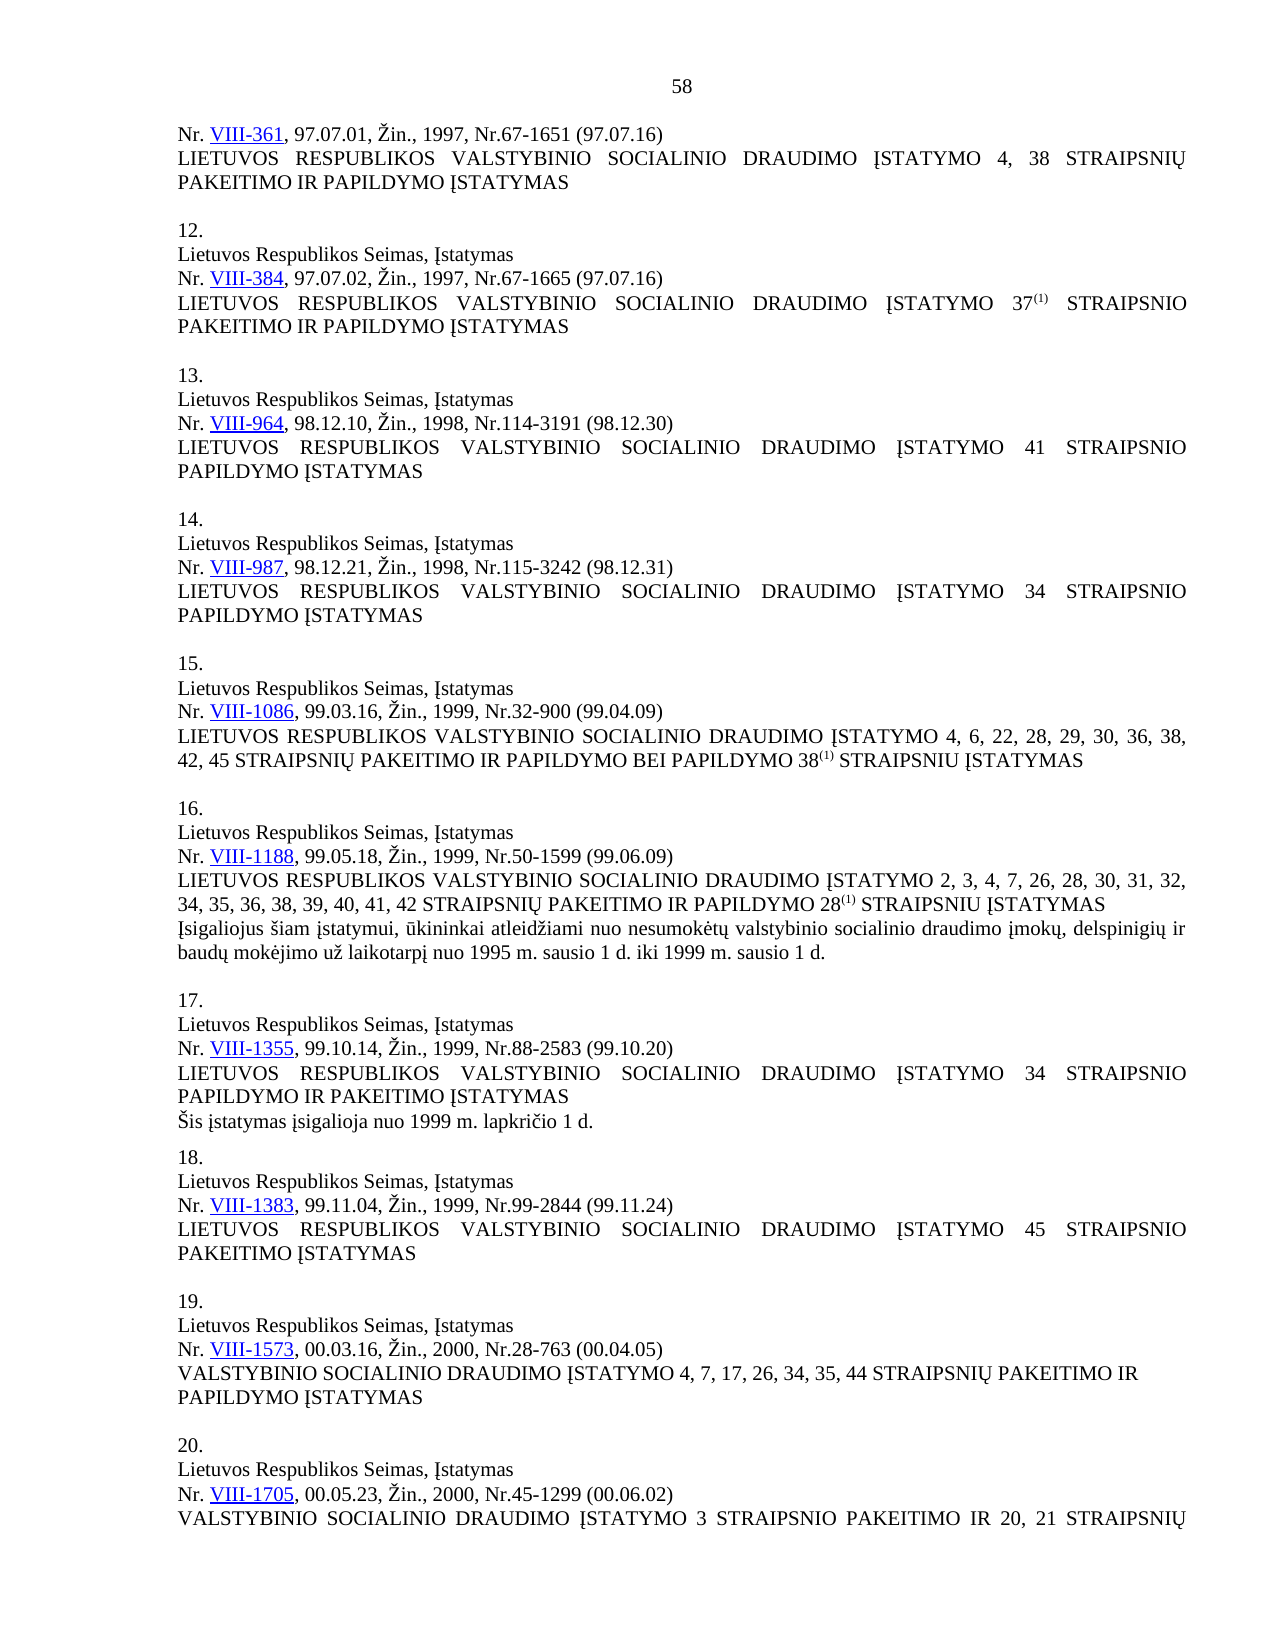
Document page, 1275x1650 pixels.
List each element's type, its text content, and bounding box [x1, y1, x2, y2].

text Šis įstatymas įsigalioja nuo 1999 m. lapkričio 1 d. [177, 1108, 1187, 1133]
text LIETUVOS RESPUBLIKOS VALSTYBINIO SOCIALINIO DRAUDIMO ĮSTATYMO 4, 38 STRAIPSNIŲ PAKEITIMO IR PAPILDYMO ĮSTATYMAS [177, 146, 1187, 194]
text Lietuvos Respublikos Seimas, Įstatymas [177, 675, 1187, 699]
text Lietuvos Respublikos Seimas, Įstatymas [177, 387, 1187, 411]
text 16. [177, 796, 1187, 820]
text Nr. VIII-1355, 99.10.14, Žin., 1999, Nr.88-2583 (99.10.20) [177, 1036, 1187, 1060]
text 17. [177, 988, 1187, 1012]
text LIETUVOS RESPUBLIKOS VALSTYBINIO SOCIALINIO DRAUDIMO ĮSTATYMO 34 STRAIPSNIO PAPILDYMO IR PAKEITIMO ĮSTATYMAS [177, 1060, 1187, 1108]
text LIETUVOS RESPUBLIKOS VALSTYBINIO SOCIALINIO DRAUDIMO ĮSTATYMO 45 STRAIPSNIO PAKEITIMO ĮSTATYMAS [177, 1217, 1187, 1265]
text LIETUVOS RESPUBLIKOS VALSTYBINIO SOCIALINIO DRAUDIMO ĮSTATYMO 34 STRAIPSNIO PAPILDYMO ĮSTATYMAS [177, 579, 1187, 627]
text 12. [177, 218, 1187, 242]
text Lietuvos Respublikos Seimas, Įstatymas [177, 1012, 1187, 1036]
text Nr. VIII-384, 97.07.02, Žin., 1997, Nr.67-1665 (97.07.16) [177, 266, 1187, 290]
text 14. [177, 507, 1187, 531]
text 13. [177, 363, 1187, 387]
text LIETUVOS RESPUBLIKOS VALSTYBINIO SOCIALINIO DRAUDIMO ĮSTATYMO 4, 6, 22, 28, 29, 30, 36, 38, 42, 45 STRAIPSNIŲ PAKEITIMO IR PAPILDYMO BEI PAPILDYMO 38(1) STRAIPSNIU ĮSTATYMAS [177, 723, 1187, 772]
text Nr. VIII-1573, 00.03.16, Žin., 2000, Nr.28-763 (00.04.05) [177, 1337, 1187, 1361]
text Lietuvos Respublikos Seimas, Įstatymas [177, 1457, 1187, 1481]
text Nr. VIII-1383, 99.11.04, Žin., 1999, Nr.99-2844 (99.11.24) [177, 1193, 1187, 1217]
text 15. [177, 651, 1187, 675]
text LIETUVOS RESPUBLIKOS VALSTYBINIO SOCIALINIO DRAUDIMO ĮSTATYMO 41 STRAIPSNIO PAPILDYMO ĮSTATYMAS [177, 435, 1187, 483]
text Nr. VIII-1188, 99.05.18, Žin., 1999, Nr.50-1599 (99.06.09) [177, 844, 1187, 868]
text Lietuvos Respublikos Seimas, Įstatymas [177, 242, 1187, 266]
text VALSTYBINIO SOCIALINIO DRAUDIMO ĮSTATYMO 4, 7, 17, 26, 34, 35, 44 STRAIPSNIŲ PAKEITIMO IR PAPILDYMO ĮSTATYMAS [177, 1361, 1187, 1409]
text LIETUVOS RESPUBLIKOS VALSTYBINIO SOCIALINIO DRAUDIMO ĮSTATYMO 2, 3, 4, 7, 26, 28, 30, 31, 32, 34, 35, 36, 38, 39, 40, 41, 42 STRAIPSNIŲ PAKEITIMO IR PAPILDYMO 28(1) STRAIPSNIU ĮSTATYMAS [177, 868, 1187, 916]
text 19. [177, 1289, 1187, 1313]
text VALSTYBINIO SOCIALINIO DRAUDIMO ĮSTATYMO 3 STRAIPSNIO PAKEITIMO IR 20, 21 STRAIPSNIŲ [177, 1506, 1187, 1529]
text Nr. VIII-361, 97.07.01, Žin., 1997, Nr.67-1651 (97.07.16) [177, 122, 1187, 146]
text Nr. VIII-1705, 00.05.23, Žin., 2000, Nr.45-1299 (00.06.02) [177, 1481, 1187, 1506]
text LIETUVOS RESPUBLIKOS VALSTYBINIO SOCIALINIO DRAUDIMO ĮSTATYMO 37(1) STRAIPSNIO PAKEITIMO IR PAPILDYMO ĮSTATYMAS [177, 290, 1187, 338]
text Nr. VIII-964, 98.12.10, Žin., 1998, Nr.114-3191 (98.12.30) [177, 411, 1187, 435]
text Nr. VIII-987, 98.12.21, Žin., 1998, Nr.115-3242 (98.12.31) [177, 555, 1187, 579]
text Lietuvos Respublikos Seimas, Įstatymas [177, 531, 1187, 555]
text Lietuvos Respublikos Seimas, Įstatymas [177, 1169, 1187, 1193]
text 18. [177, 1144, 1187, 1169]
text Nr. VIII-1086, 99.03.16, Žin., 1999, Nr.32-900 (99.04.09) [177, 699, 1187, 723]
text Lietuvos Respublikos Seimas, Įstatymas [177, 1313, 1187, 1337]
text 20. [177, 1433, 1187, 1457]
text Lietuvos Respublikos Seimas, Įstatymas [177, 820, 1187, 844]
text Įsigaliojus šiam įstatymui, ūkininkai atleidžiami nuo nesumokėtų valstybinio socialinio draudimo įmokų, delspinigių ir baudų mokėjimo už laikotarpį nuo 1995 m. sausio 1 d. iki 1999 m. sausio 1 d. [177, 916, 1187, 964]
